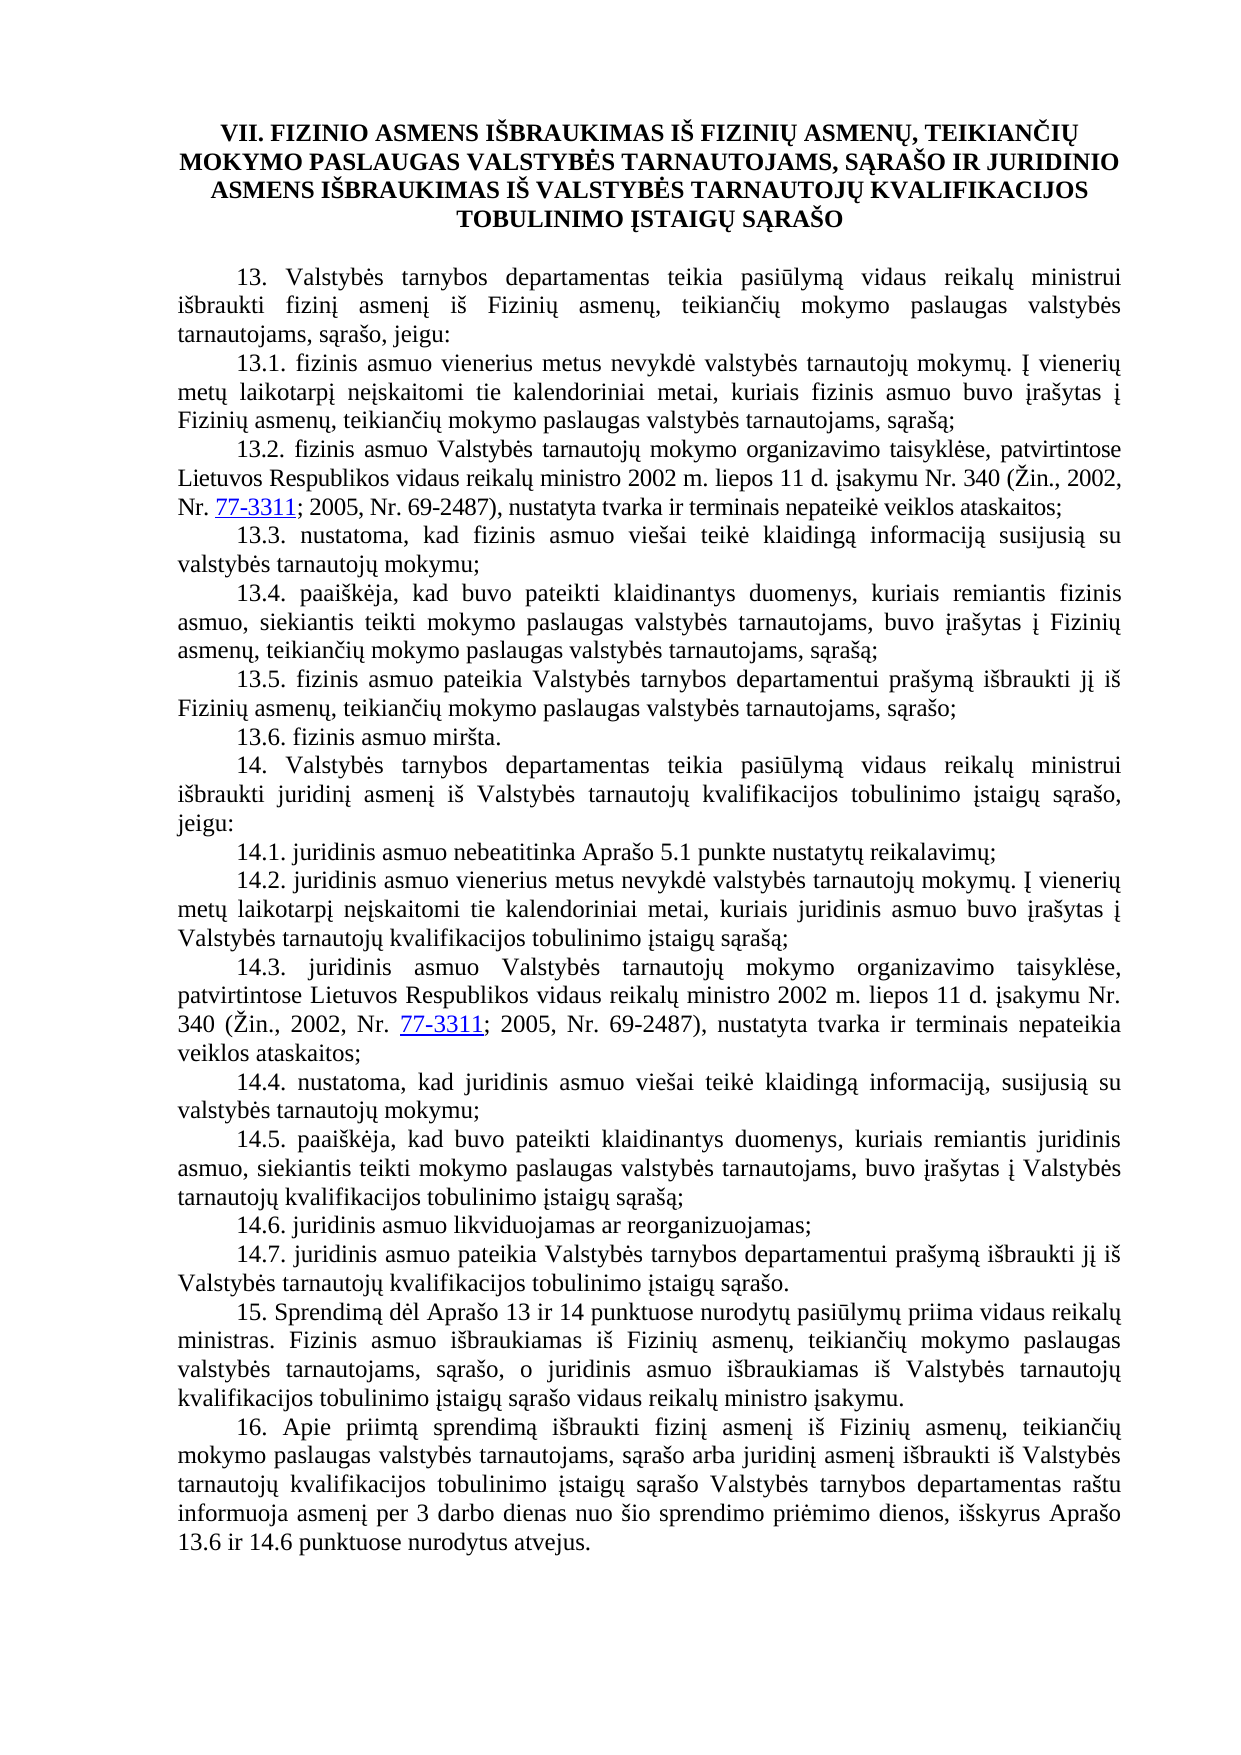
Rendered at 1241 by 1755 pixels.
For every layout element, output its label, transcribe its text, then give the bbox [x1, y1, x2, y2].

text 13.2. fizinis asmuo Valstybės tarnautojų mokymo organizavimo taisyklėse, patvirtintose Lietuvos Respublikos vidaus reikalų ministro 2002 m. liepos 11 d. įsakymu Nr. 340 (Žin., 2002, Nr. 77-3311; 2005, Nr. 69-2487), nustatyta tvarka ir terminais nepateikė veiklos ataskaitos; [177, 434, 1122, 521]
text 16. Apie priimtą sprendimą išbraukti fizinį asmenį iš Fizinių asmenų, teikiančių mokymo paslaugas valstybės tarnautojams, sąrašo arba juridinį asmenį išbraukti iš Valstybės tarnautojų kvalifikacijos tobulinimo įstaigų sąrašo Valstybės tarnybos departamentas raštu informuoja asmenį per 3 darbo dienas nuo šio sprendimo priėmimo dienos, išskyrus Aprašo 13.6 ir 14.6 punktuose nurodytus atvejus. [177, 1412, 1122, 1556]
text 14.3. juridinis asmuo Valstybės tarnautojų mokymo organizavimo taisyklėse, patvirtintose Lietuvos Respublikos vidaus reikalų ministro 2002 m. liepos 11 d. įsakymu Nr. 340 (Žin., 2002, Nr. 77-3311; 2005, Nr. 69-2487), nustatyta tvarka ir terminais nepateikia veiklos ataskaitos; [177, 952, 1122, 1067]
text 14.1. juridinis asmuo nebeatitinka Aprašo 5.1 punkte nustatytų reikalavimų; [177, 837, 1122, 866]
text 14.2. juridinis asmuo vienerius metus nevykdė valstybės tarnautojų mokymų. Į vienerių metų laikotarpį neįskaitomi tie kalendoriniai metai, kuriais juridinis asmuo buvo įrašytas į Valstybės tarnautojų kvalifikacijos tobulinimo įstaigų sąrašą; [177, 866, 1122, 952]
text 13.1. fizinis asmuo vienerius metus nevykdė valstybės tarnautojų mokymų. Į vienerių metų laikotarpį neįskaitomi tie kalendoriniai metai, kuriais fizinis asmuo buvo įrašytas į Fizinių asmenų, teikiančių mokymo paslaugas valstybės tarnautojams, sąrašą; [177, 348, 1122, 434]
text 13. Valstybės tarnybos departamentas teikia pasiūlymą vidaus reikalų ministrui išbraukti fizinį asmenį iš Fizinių asmenų, teikiančių mokymo paslaugas valstybės tarnautojams, sąrašo, jeigu: [177, 262, 1122, 348]
text 14.7. juridinis asmuo pateikia Valstybės tarnybos departamentui prašymą išbraukti jį iš Valstybės tarnautojų kvalifikacijos tobulinimo įstaigų sąrašo. [177, 1239, 1122, 1297]
text 13.6. fizinis asmuo miršta. [177, 722, 1122, 751]
text 13.3. nustatoma, kad fizinis asmuo viešai teikė klaidingą informaciją susijusią su valstybės tarnautojų mokymu; [177, 521, 1122, 578]
text 15. Sprendimą dėl Aprašo 13 ir 14 punktuose nurodytų pasiūlymų priima vidaus reikalų ministras. Fizinis asmuo išbraukiamas iš Fizinių asmenų, teikiančių mokymo paslaugas valstybės tarnautojams, sąrašo, o juridinis asmuo išbraukiamas iš Valstybės tarnautojų kvalifikacijos tobulinimo įstaigų sąrašo vidaus reikalų ministro įsakymu. [177, 1297, 1122, 1412]
text 14.5. paaiškėja, kad buvo pateikti klaidinantys duomenys, kuriais remiantis juridinis asmuo, siekiantis teikti mokymo paslaugas valstybės tarnautojams, buvo įrašytas į Valstybės tarnautojų kvalifikacijos tobulinimo įstaigų sąrašą; [177, 1124, 1122, 1211]
text 13.5. fizinis asmuo pateikia Valstybės tarnybos departamentui prašymą išbraukti jį iš Fizinių asmenų, teikiančių mokymo paslaugas valstybės tarnautojams, sąrašo; [177, 664, 1122, 722]
text 14.6. juridinis asmuo likviduojamas ar reorganizuojamas; [177, 1211, 1122, 1239]
text 14.4. nustatoma, kad juridinis asmuo viešai teikė klaidingą informaciją, susijusią su valstybės tarnautojų mokymu; [177, 1067, 1122, 1124]
text VII. FIZINIO ASMENS IŠBRAUKIMAS IŠ FIZINIŲ ASMENŲ, TEIKIANČIŲ MOKYMO PASLAUGAS VALSTYBĖS TARNAUTOJAMS, SĄRAŠO IR JURIDINIO ASMENS IŠBRAUKIMAS IŠ VALSTYBĖS TARNAUTOJŲ KVALIFIKACIJOS TOBULINIMO ĮSTAIGŲ SĄRAŠO [177, 118, 1122, 233]
text 13.4. paaiškėja, kad buvo pateikti klaidinantys duomenys, kuriais remiantis fizinis asmuo, siekiantis teikti mokymo paslaugas valstybės tarnautojams, buvo įrašytas į Fizinių asmenų, teikiančių mokymo paslaugas valstybės tarnautojams, sąrašą; [177, 578, 1122, 664]
text 14. Valstybės tarnybos departamentas teikia pasiūlymą vidaus reikalų ministrui išbraukti juridinį asmenį iš Valstybės tarnautojų kvalifikacijos tobulinimo įstaigų sąrašo, jeigu: [177, 751, 1122, 837]
